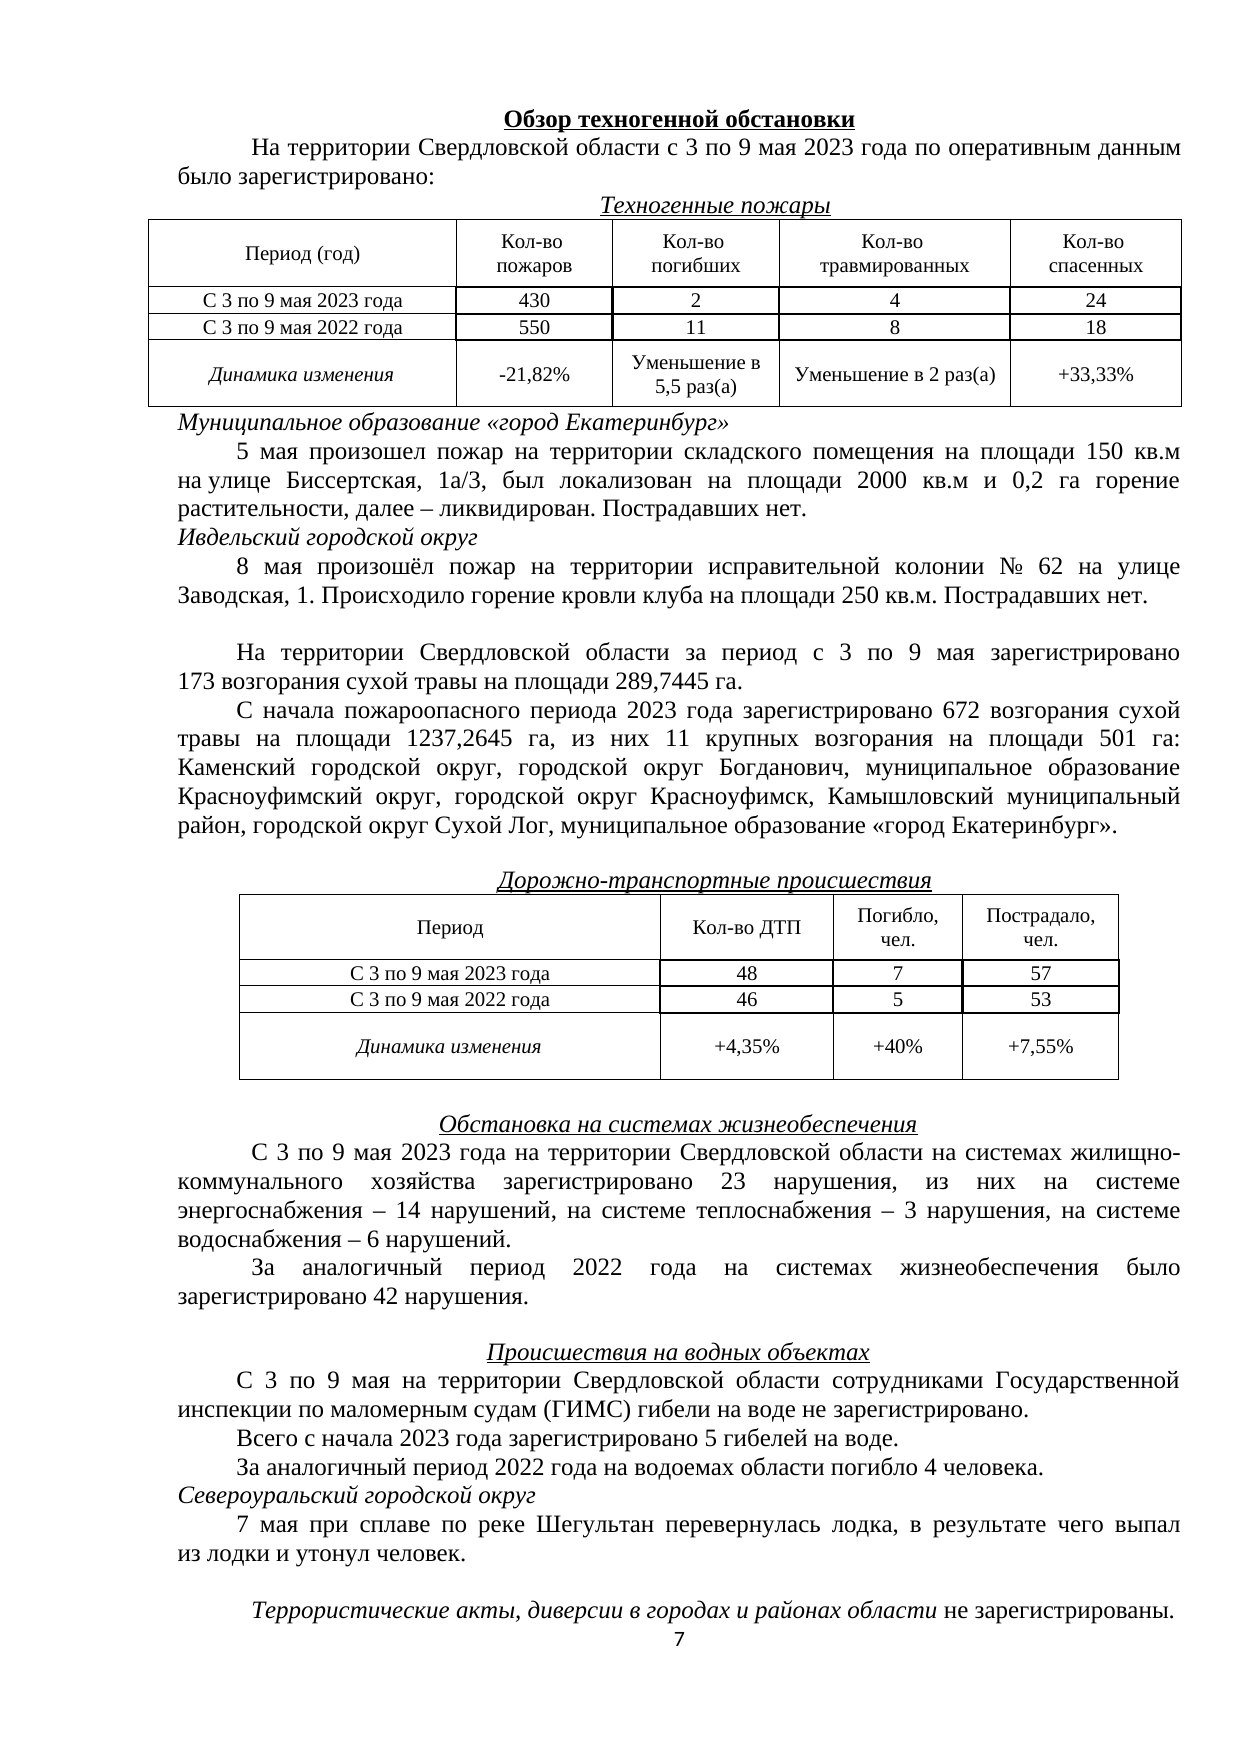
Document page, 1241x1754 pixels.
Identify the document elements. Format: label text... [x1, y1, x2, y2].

table_cell 24 [1011, 288, 1180, 312]
text За аналогичный период 2022 года на водоемах области погибло 4 человека. [177, 1452, 1181, 1480]
text 5 мая произошел пожар на территории складского помещения на площади 150 кв.м на улице Биссертская, 1а/3, был локализован на площади 2000 кв.м и 0,2 га горение растительности, далее – ликвидирован. Пострадавших нет. [177, 436, 1181, 522]
table_cell 2 [614, 288, 778, 312]
text Муниципальное образование «город Екатеринбург» [177, 407, 1181, 436]
text Техногенные пожары [177, 190, 1181, 219]
text С 3 по 9 мая 2023 года на территории Свердловской области на системах жилищно-коммунального хозяйства зарегистрировано 23 нарушения, из них на системе энергоснабжения – 14 нарушений, на системе теплоснабжения – 3 нарушения, на системе водоснабжения – 6 нарушений. [177, 1137, 1181, 1252]
text Обстановка на системах жизнеобеспечения [177, 1109, 1181, 1137]
table_cell 4 [780, 288, 1009, 312]
table_cell +40% [834, 1014, 962, 1079]
table_cell 430 [457, 288, 611, 312]
table_header Кол-во погибших [613, 220, 779, 286]
table_cell С 3 по 9 мая 2022 года [240, 986, 659, 1012]
text За аналогичный период 2022 года на системах жизнеобеспечения было зарегистрировано 42 нарушения. [177, 1252, 1181, 1310]
text Дорожно-транспортные происшествия [177, 865, 1181, 894]
table_header Пострадало, чел. [963, 895, 1118, 958]
text С 3 по 9 мая на территории Свердловской области сотрудниками Государственной инспекции по маломерным судам (ГИМС) гибели на воде не зарегистрировано. [177, 1365, 1181, 1423]
table_cell 53 [964, 987, 1118, 1012]
table_cell С 3 по 9 мая 2023 года [149, 287, 455, 312]
table_cell -21,82% [457, 341, 612, 406]
table_cell Динамика изменения [240, 1013, 660, 1079]
text На территории Свердловской области с 3 по 9 мая 2023 года по оперативным данным было зарегистрировано: [177, 132, 1181, 190]
text Североуральский городской округ [177, 1480, 1181, 1509]
table_header Период [240, 895, 660, 958]
text Всего с начала 2023 года зарегистрировано 5 гибелей на воде. [177, 1423, 1181, 1452]
table_cell 550 [457, 315, 611, 339]
text Террористические акты, диверсии в городах и районах области не зарегистрированы. [177, 1595, 1181, 1624]
text Ивдельский городской округ [177, 522, 1181, 551]
table_cell 5 [834, 987, 961, 1012]
table_cell +4,35% [661, 1014, 833, 1079]
text 8 мая произошёл пожар на территории исправительной колонии № 62 на улице Заводская, 1. Происходило горение кровли клуба на площади 250 кв.м. Пострадавших нет. [177, 551, 1181, 608]
table_cell +33,33% [1011, 341, 1181, 406]
text 7 мая при сплаве по реке Шегультан перевернулась лодка, в результате чего выпал из лодки и утонул человек. [177, 1509, 1181, 1567]
table_cell 46 [661, 987, 832, 1012]
table_cell Уменьшение в 5,5 раз(а) [613, 341, 779, 406]
table_cell С 3 по 9 мая 2023 года [240, 960, 659, 985]
table_header Кол-во пожаров [457, 220, 612, 286]
table_cell 18 [1011, 315, 1180, 339]
table_header Кол-во спасенных [1011, 220, 1181, 286]
table_cell С 3 по 9 мая 2022 года [149, 314, 455, 339]
table_cell 8 [780, 315, 1009, 339]
text С начала пожароопасного периода 2023 года зарегистрировано 672 возгорания сухой травы на площади 1237,2645 га, из них 11 крупных возгорания на площади 501 га: Каменский городской округ, городской округ Богданович, муниципальное образование Красноуфимский округ, городской округ Красноуфимск, Камышловский муниципальный район, городской округ Сухой Лог, муниципальное образование «город Екатеринбург». [177, 695, 1181, 838]
table_cell 57 [964, 961, 1118, 985]
table_cell 48 [661, 961, 832, 985]
table_header Погибло, чел. [834, 895, 962, 958]
table_cell Динамика изменения [149, 340, 456, 406]
text Происшествия на водных объектах [177, 1337, 1181, 1365]
text На территории Свердловской области за период с 3 по 9 мая зарегистрировано 173 возгорания сухой травы на площади 289,7445 га. [177, 637, 1181, 695]
table_cell Уменьшение в 2 раз(а) [780, 341, 1010, 406]
table_cell +7,55% [963, 1014, 1118, 1079]
table_header Период (год) [149, 220, 456, 286]
text Обзор техногенной обстановки [177, 104, 1181, 132]
table_header Кол-во ДТП [661, 895, 833, 958]
table_cell 11 [614, 315, 778, 339]
table_header Кол-во травмированных [780, 220, 1010, 286]
table_cell 7 [834, 961, 961, 985]
